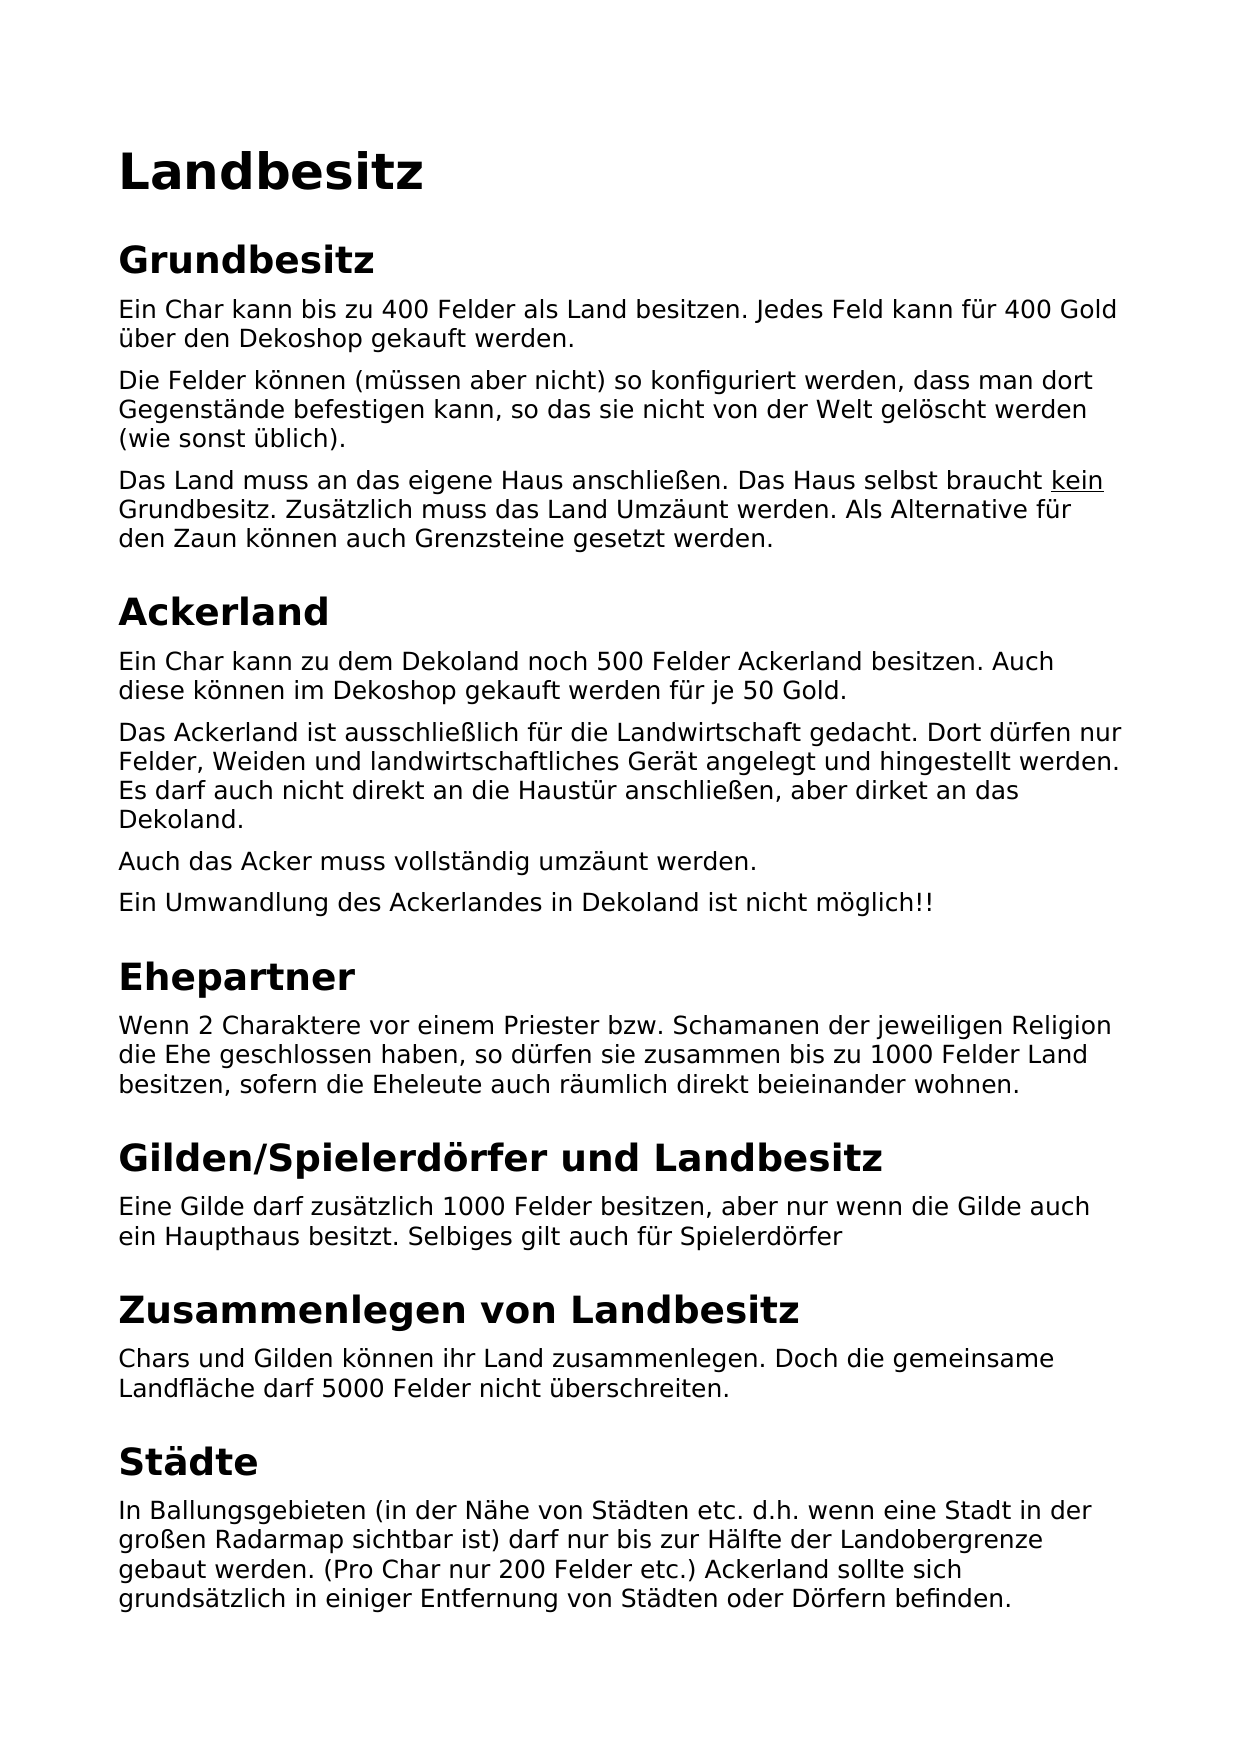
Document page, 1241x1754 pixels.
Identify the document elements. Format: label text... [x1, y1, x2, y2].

text In Ballungsgebieten (in der Nähe von Städten etc. d.h. wenn eine Stadt in der großen Radarmap sichtbar ist) darf nur bis zur Hälfte der Landobergrenze gebaut werden. (Pro Char nur 200 Felder etc.) Ackerland sollte sich grundsätzlich in einiger Entfernung von Städten oder Dörfern befinden. [118, 1497, 1122, 1613]
subtitle Landbesitz [118, 143, 1122, 201]
text Ein Umwandlung des Ackerlandes in Dekoland ist nicht möglich!! [118, 889, 1122, 918]
subtitle Städte [118, 1440, 1122, 1484]
text Ein Char kann zu dem Dekoland noch 500 Felder Ackerland besitzen. Auch diese können im Dekoshop gekauft werden für je 50 Gold. [118, 647, 1122, 705]
subtitle Zusammenlegen von Landbesitz [118, 1288, 1122, 1332]
text Das Land muss an das eigene Haus anschließen. Das Haus selbst braucht kein Grundbesitz. Zusätzlich muss das Land Umzäunt werden. Als Alternative für den Zaun können auch Grenzsteine gesetzt werden. [118, 466, 1122, 553]
text Eine Gilde darf zusätzlich 1000 Felder besitzen, aber nur wenn die Gilde auch ein Haupthaus besitzt. Selbiges gilt auch für Spielerdörfer [118, 1193, 1122, 1251]
text Ein Char kann bis zu 400 Felder als Land besitzen. Jedes Feld kann für 400 Gold über den Dekoshop gekauft werden. [118, 295, 1122, 353]
text Chars und Gilden können ihr Land zusammenlegen. Doch die gemeinsame Landfläche darf 5000 Felder nicht überschreiten. [118, 1344, 1122, 1403]
text Die Felder können (müssen aber nicht) so konfiguriert werden, dass man dort Gegenstände befestigen kann, so das sie nicht von der Welt gelöscht werden (wie sonst üblich). [118, 366, 1122, 453]
subtitle Ehepartner [118, 955, 1122, 999]
text Auch das Acker muss vollständig umzäunt werden. [118, 847, 1122, 876]
text Das Ackerland ist ausschließlich für die Landwirtschaft gedacht. Dort dürfen nur Felder, Weiden und landwirtschaftliches Gerät angelegt und hingestellt werden. Es darf auch nicht direkt an die Haustür anschließen, aber dirket an das Dekoland. [118, 718, 1122, 834]
subtitle Ackerland [118, 591, 1122, 634]
subtitle Grundbesitz [118, 239, 1122, 282]
text Wenn 2 Charaktere vor einem Priester bzw. Schamanen der jeweiligen Religion die Ehe geschlossen haben, so dürfen sie zusammen bis zu 1000 Felder Land besitzen, sofern die Eheleute auch räumlich direkt beieinander wohnen. [118, 1011, 1122, 1099]
subtitle Gilden/Spielerdörfer und Landbesitz [118, 1136, 1122, 1180]
